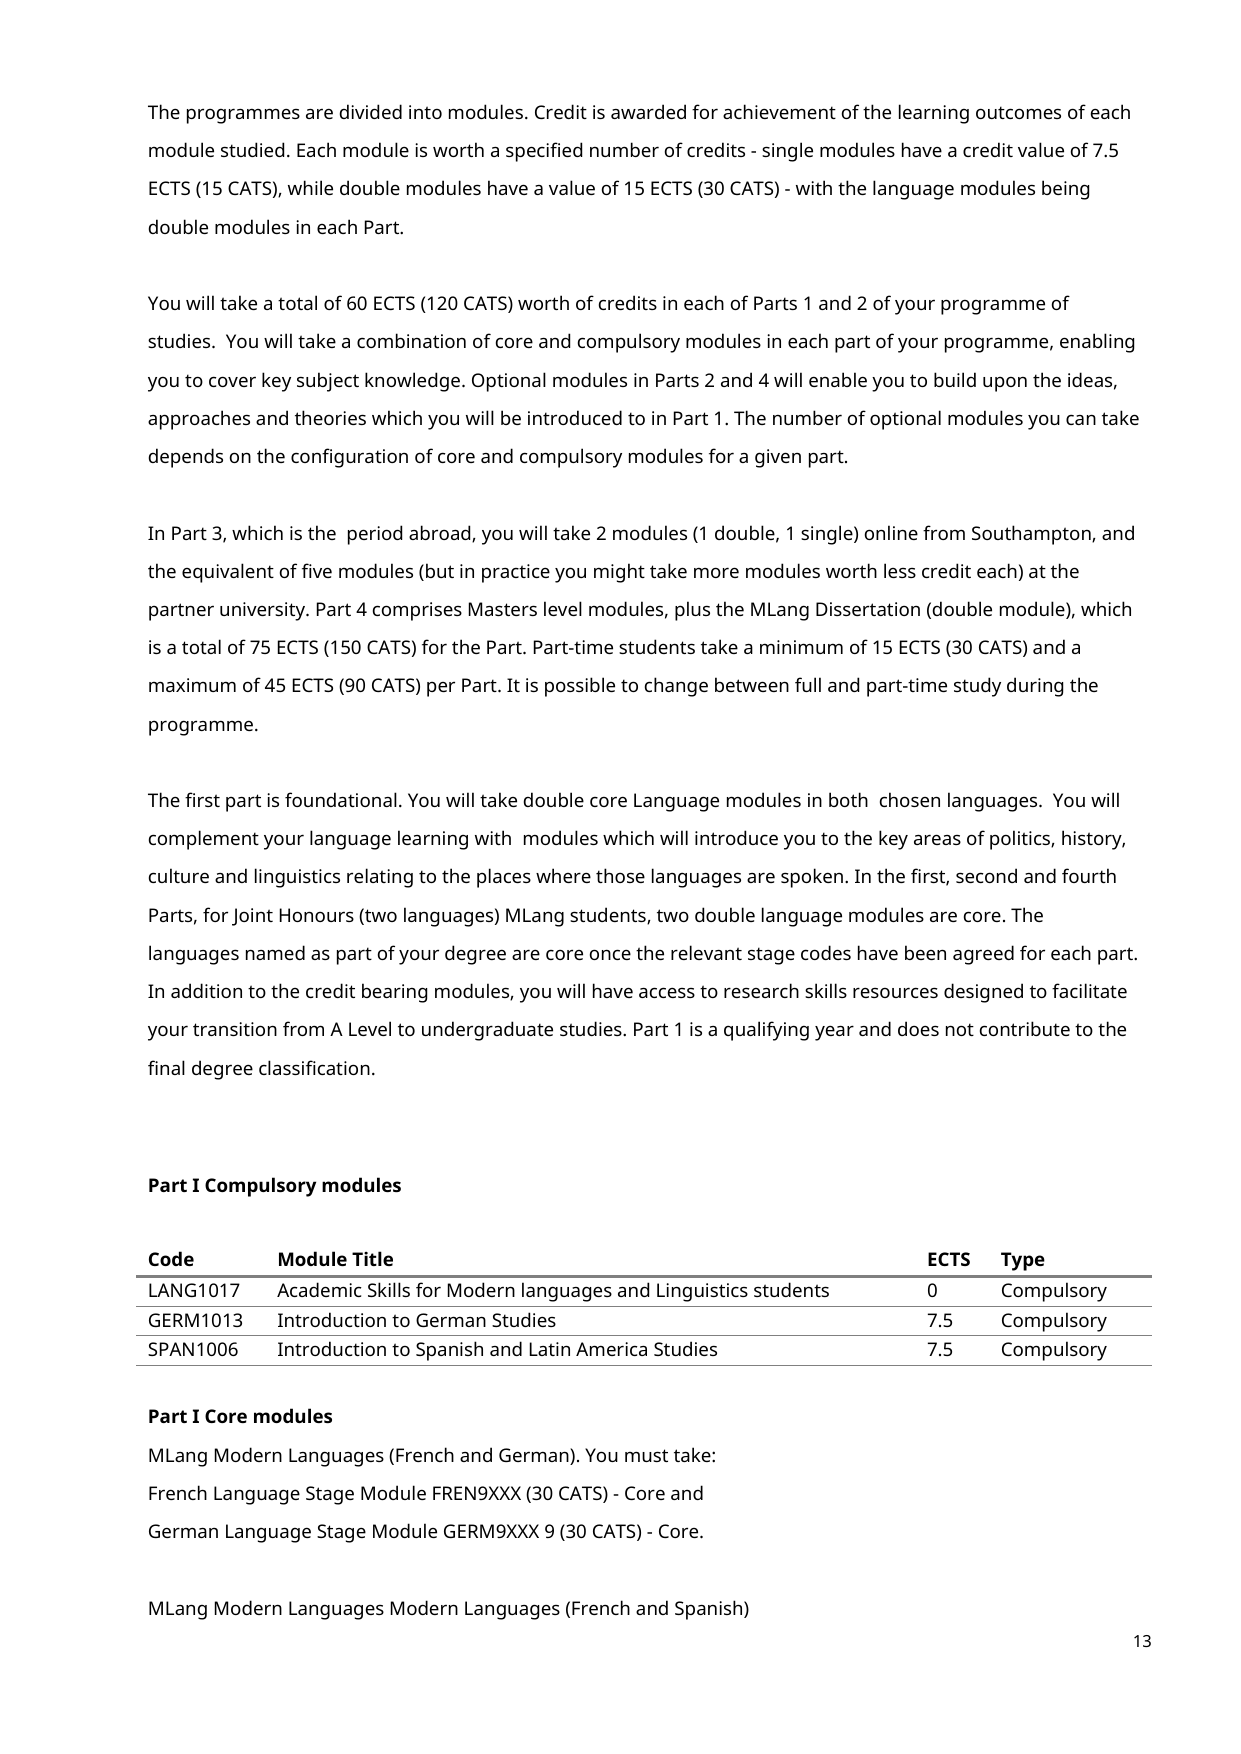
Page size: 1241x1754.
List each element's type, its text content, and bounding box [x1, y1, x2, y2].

table_cell SPAN1006 [136, 1336, 266, 1364]
table_cell Compulsory [989, 1278, 1152, 1306]
table_cell Code [136, 1246, 266, 1274]
table_cell Academic Skills for Modern languages and Linguistics students [266, 1278, 916, 1306]
table_cell Introduction to Spanish and Latin America Studies [266, 1336, 916, 1364]
table_cell Module Title [266, 1246, 916, 1274]
table_cell Type [989, 1246, 1152, 1274]
table_cell 0 [916, 1278, 989, 1306]
table_cell 7.5 [916, 1336, 989, 1364]
table_cell The programmes are divided into modules. Credit is awarded for achievement of the learning outcomes of each module studied. Each module is worth a specified number of credits - single modules have a credit value of 7.5 ECTS (15 CATS), while double modules have a value of 15 ECTS (30 CATS) - with the language modules being double modules in each Part. You will take a total of 60 ECTS (120 CATS) worth of credits in each of Parts 1 and 2 of your programme of studies. You will take a combination of core and compulsory modules in each part of your programme, enabling you to cover key subject knowledge. Optional modules in Parts 2 and 4 will enable you to build upon the ideas, approaches and theories which you will be introduced to in Part 1. The number of optional modules you can take depends on the configuration of core and compulsory modules for a given part. In Part 3, which is the period abroad, you will take 2 modules (1 double, 1 single) online from Southampton, and the equivalent of five modules (but in practice you might take more modules worth less credit each) at the partner university. Part 4 comprises Masters level modules, plus the MLang Dissertation (double module), which is a total of 75 ECTS (150 CATS) for the Part. Part-time students take a minimum of 15 ECTS (30 CATS) and a maximum of 45 ECTS (90 CATS) per Part. It is possible to change between full and part-time study during the programme. The first part is foundational. You will take double core Language modules in both chosen languages. You will complement your language learning with modules which will introduce you to the key areas of politics, history, culture and linguistics relating to the places where those languages are spoken. In the first, second and fourth Parts, for Joint Honours (two languages) MLang students, two double language modules are core. The languages named as part of your degree are core once the relevant stage codes have been agreed for each part. In addition to the credit bearing modules, you will have access to research skills resources designed to facilitate your transition from A Level to undergraduate studies. Part 1 is a qualifying year and does not contribute to the final degree classification. [136, 99, 1152, 1134]
table_cell GERM1013 [136, 1307, 266, 1335]
table_cell Compulsory [989, 1307, 1152, 1335]
table_cell 7.5 [916, 1307, 989, 1335]
table_cell Part I Compulsory modules [136, 1134, 1152, 1246]
table_cell ECTS [916, 1246, 989, 1274]
table_cell LANG1017 [136, 1278, 266, 1306]
table_cell Part I Core modules MLang Modern Languages (French and German). You must take: French Language Stage Module FREN9XXX (30 CATS) - Core and German Language Stage Module GERM9XXX 9 (30 CATS) - Core. MLang Modern Languages Modern Languages (French and Spanish) [136, 1366, 1152, 1620]
table_cell Introduction to German Studies [266, 1307, 916, 1335]
table_cell Compulsory [989, 1336, 1152, 1364]
